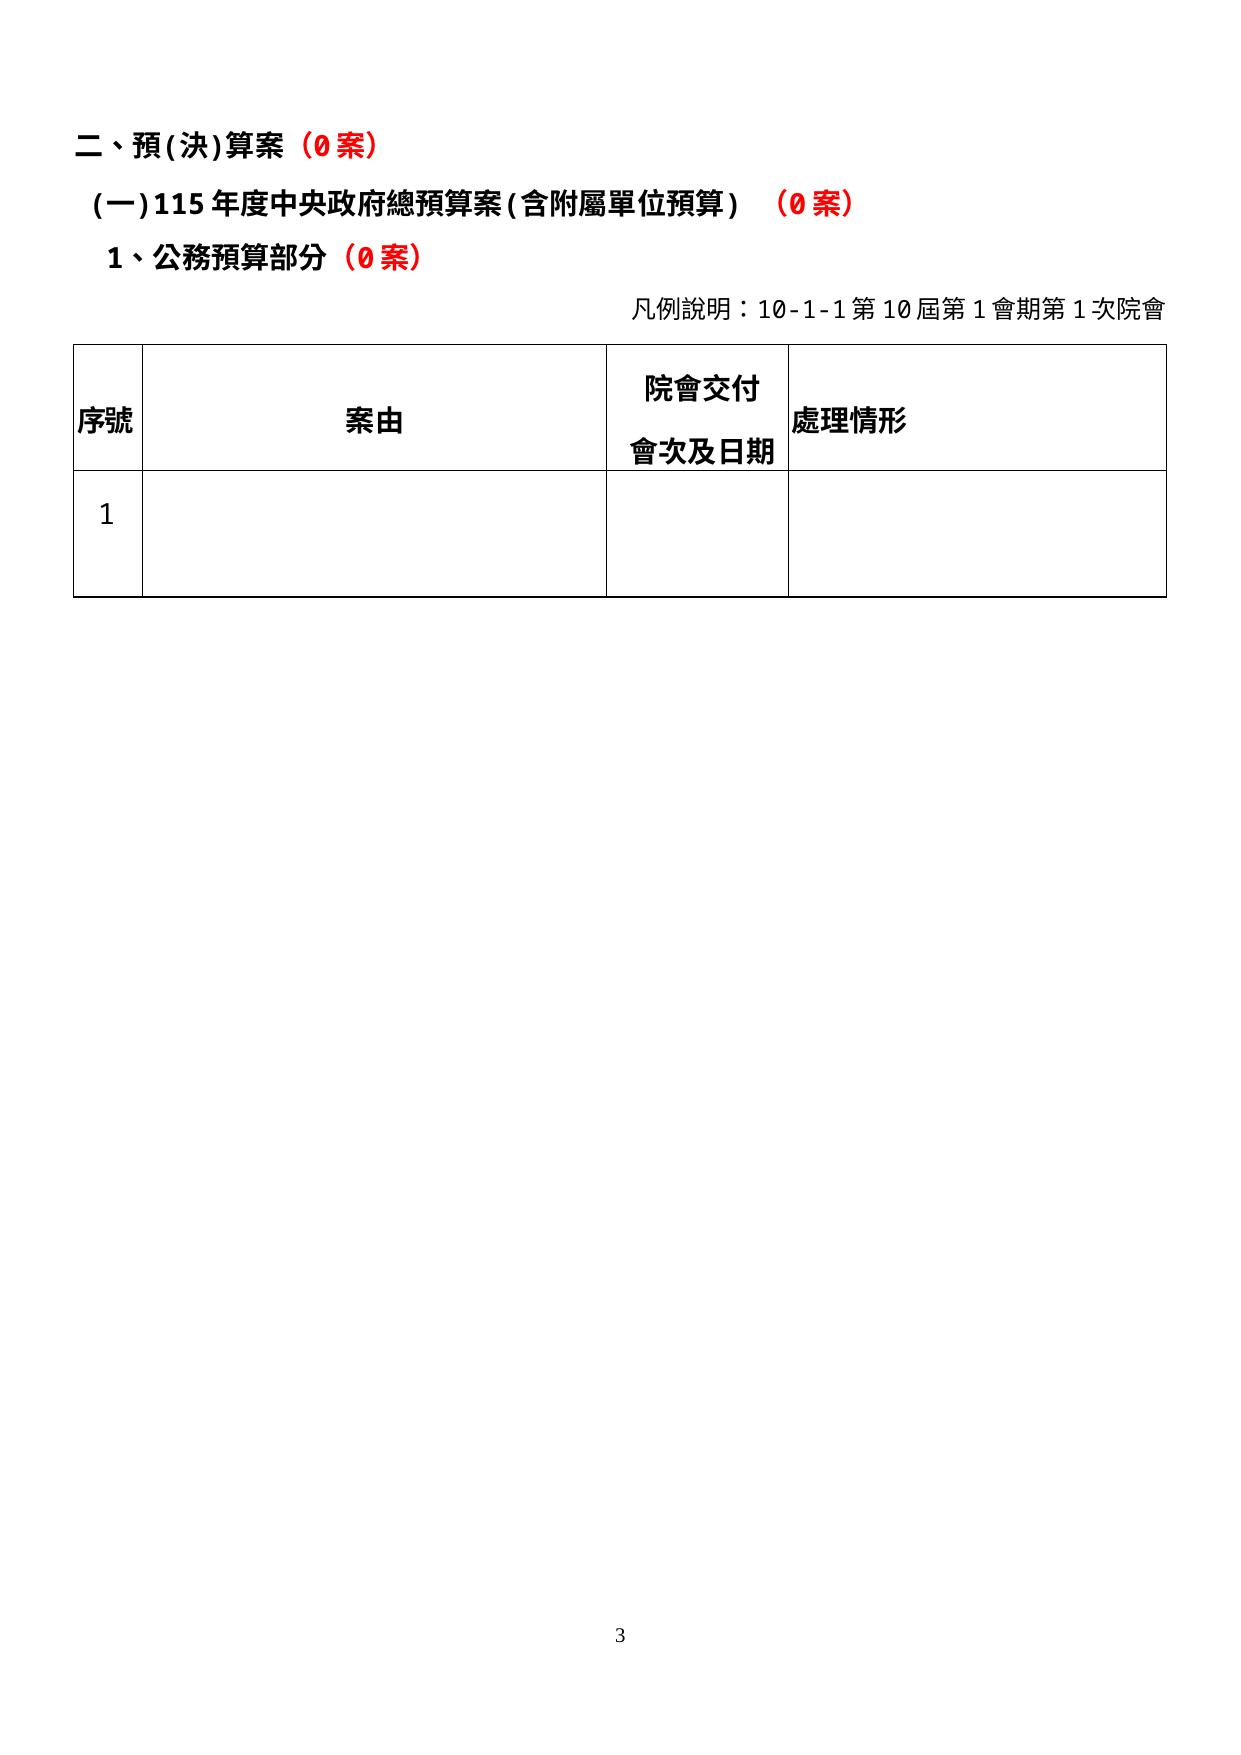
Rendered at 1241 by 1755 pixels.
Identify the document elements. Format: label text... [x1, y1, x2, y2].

table_cell [143, 471, 606, 596]
table_cell [789, 471, 1166, 596]
table_header 序號 [74, 345, 142, 470]
table_cell [607, 471, 788, 596]
table_header 處理情形 [789, 345, 1166, 470]
text (一)115年度中央政府總預算案(含附屬單位預算) （0案） [74, 181, 1166, 223]
text 1、公務預算部分（0案） [74, 235, 1166, 277]
text 凡例說明：10-1-1第10屆第1會期第1次院會 [74, 289, 1166, 326]
table_header 院會交付 會次及日期 [607, 345, 788, 470]
text 二、預(決)算案（0案） [74, 106, 1166, 168]
table_header 案由 [143, 345, 606, 470]
table_cell [74, 471, 142, 596]
